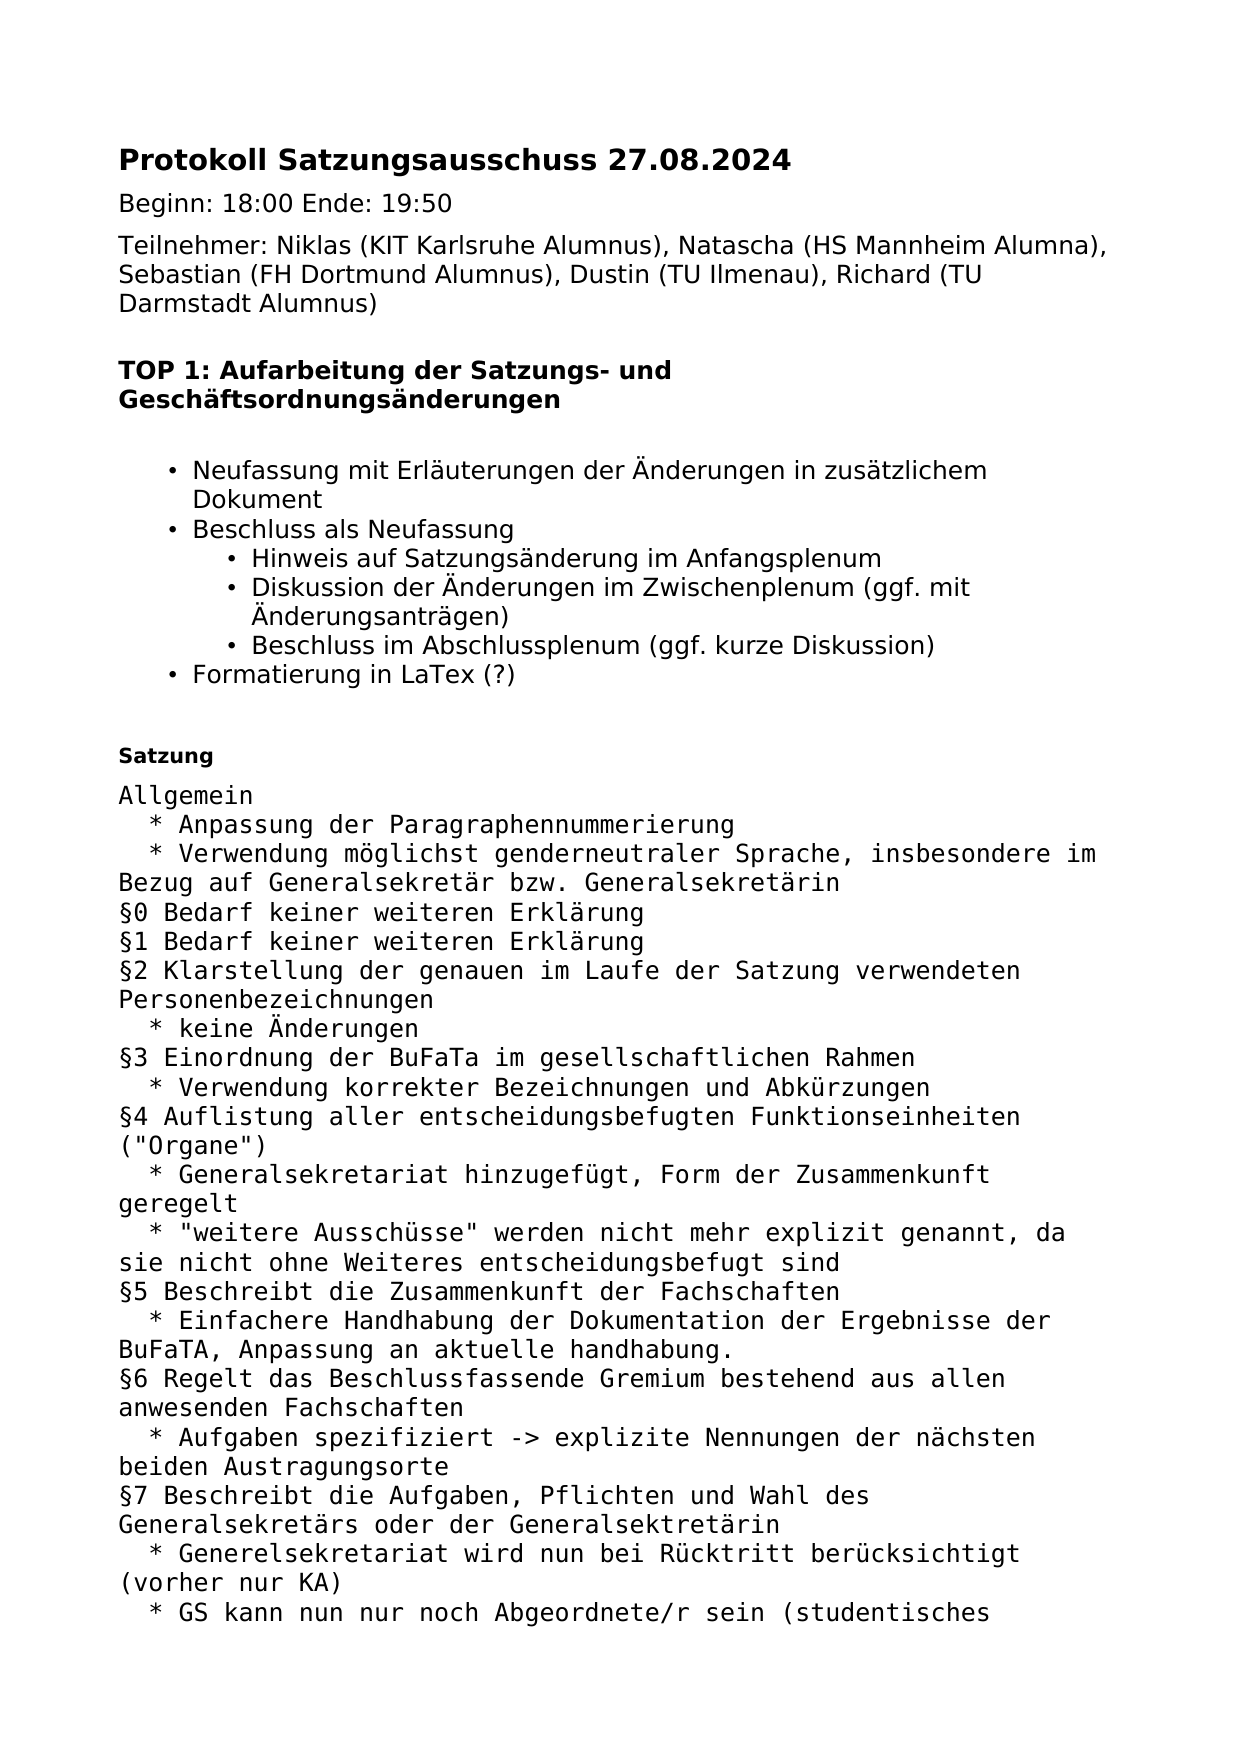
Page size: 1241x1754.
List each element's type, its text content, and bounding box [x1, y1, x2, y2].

text Teilnehmer: Niklas (KIT Karlsruhe Alumnus), Natascha (HS Mannheim Alumna), Sebastian (FH Dortmund Alumnus), Dustin (TU Ilmenau), Richard (TU Darmstadt Alumnus) [118, 231, 1122, 319]
list Formatierung in LaTex (?) [177, 661, 1122, 690]
list Beschluss als Neufassung [177, 515, 1122, 544]
subtitle Satzung [118, 744, 1122, 769]
subtitle Protokoll Satzungsausschuss 27.08.2024 [118, 143, 1122, 177]
list Diskussion der Änderungen im Zwischenplenum (ggf. mit Änderungsanträgen) [236, 573, 1122, 632]
list Neufassung mit Erläuterungen der Änderungen in zusätzlichem Dokument [177, 457, 1122, 515]
list Hinweis auf Satzungsänderung im Anfangsplenum [236, 544, 1122, 573]
text Allgemein * Anpassung der Paragraphennummerierung * Verwendung möglichst genderneutraler Sprache, insbesondere im Bezug auf Generalsekretär bzw. Generalsekretärin §0 Bedarf keiner weiteren Erklärung §1 Bedarf keiner weiteren Erklärung §2 Klarstellung der genauen im Laufe der Satzung verwendeten Personenbezeichnungen * keine Änderungen §3 Einordnung der BuFaTa im gesellschaftlichen Rahmen * Verwendung korrekter Bezeichnungen und Abkürzungen §4 Auflistung aller entscheidungsbefugten Funktionseinheiten ("Organe") * Generalsekretariat hinzugefügt, Form der Zusammenkunft geregelt * "weitere Ausschüsse" werden nicht mehr explizit genannt, da sie nicht ohne Weiteres entscheidungsbefugt sind §5 Beschreibt die Zusammenkunft der Fachschaften * Einfachere Handhabung der Dokumentation der Ergebnisse der BuFaTA, Anpassung an aktuelle handhabung. §6 Regelt das Beschlussfassende Gremium bestehend aus allen anwesenden Fachschaften * Aufgaben spezifiziert -> explizite Nennungen der nächsten beiden Austragungsorte §7 Beschreibt die Aufgaben, Pflichten und Wahl des Generalsekretärs oder der Generalsektretärin * Generelsekretariat wird nun bei Rücktritt berücksichtigt (vorher nur KA) * GS kann nun nur noch Abgeordnete/r sein (studentisches [118, 781, 1122, 1627]
subtitle TOP 1: Aufarbeitung der Satzungs- und Geschäftsordnungsänderungen [118, 356, 1122, 414]
list Beschluss im Abschlussplenum (ggf. kurze Diskussion) [236, 632, 1122, 661]
text Beginn: 18:00 Ende: 19:50 [118, 189, 1122, 219]
